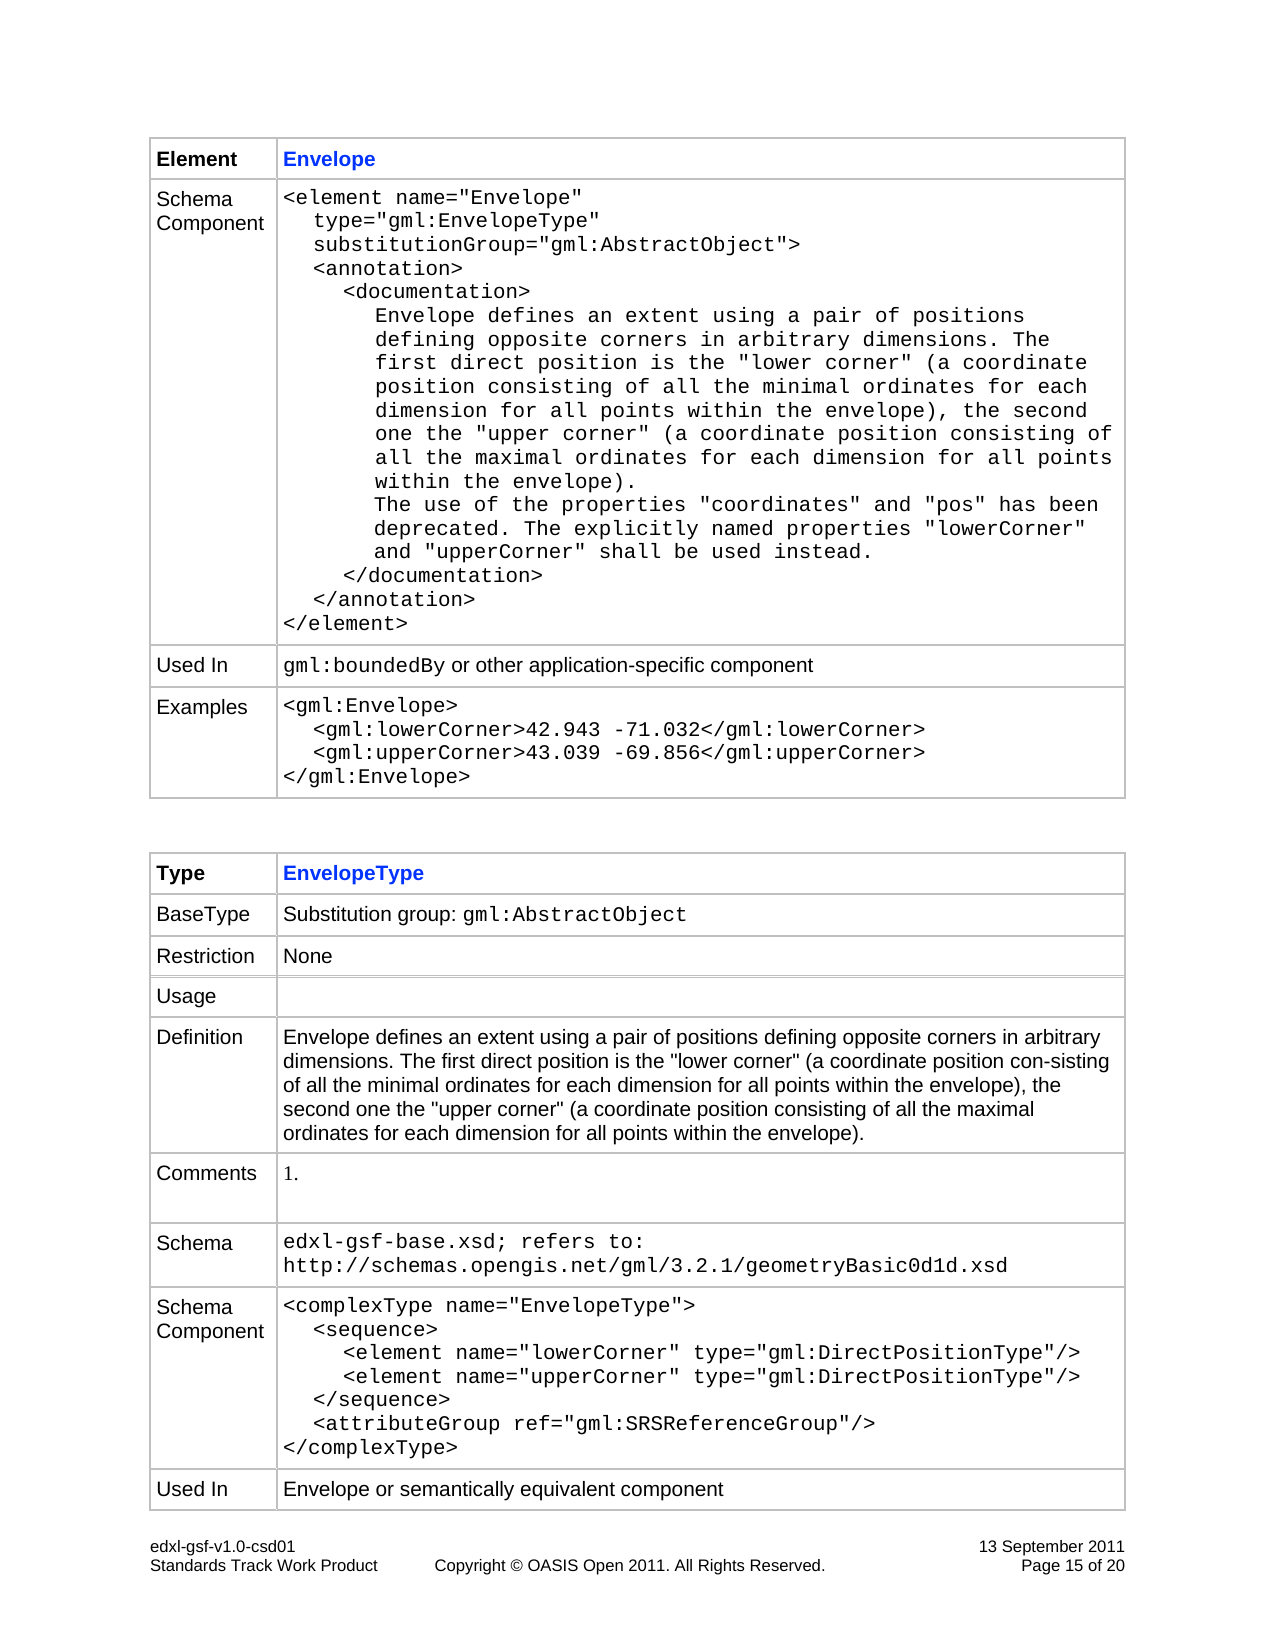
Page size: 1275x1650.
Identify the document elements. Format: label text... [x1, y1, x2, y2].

table_cell Schema [151, 1224, 276, 1286]
table_cell Usage [151, 978, 276, 1016]
table_cell Substitution group: gml:AbstractObject [278, 895, 1124, 935]
table_header Element [151, 139, 276, 178]
table_header EnvelopeType [278, 854, 1124, 892]
table_cell Definition [151, 1018, 276, 1152]
table_cell gml:boundedBy or other application-specific component [278, 646, 1124, 686]
table_cell Envelope or semantically equivalent component [278, 1470, 1124, 1508]
table_cell Examples [151, 688, 276, 797]
table_cell <complexType name="EnvelopeType"> <sequence> <element name="lowerCorner" type="gml:DirectPositionType"/> <element name="upperCorner" type="gml:DirectPositionType"/> </sequence> <attributeGroup ref="gml:SRSReferenceGroup"/> </complexType> [278, 1288, 1124, 1468]
table_cell <gml:Envelope> <gml:lowerCorner>42.943 -71.032</gml:lowerCorner> <gml:upperCorner>43.039 -69.856</gml:upperCorner> </gml:Envelope> [278, 688, 1124, 797]
table_cell edxl-gsf-base.xsd; refers to: http://schemas.opengis.net/gml/3.2.1/geometryBasic0d1d.xsd [278, 1224, 1124, 1286]
table_cell [278, 978, 1124, 1016]
table_cell None [278, 937, 1124, 975]
table_cell Used In [151, 646, 276, 686]
table_cell Comments [151, 1154, 276, 1222]
table_cell Restriction [151, 937, 276, 975]
table_cell Schema Component [151, 180, 276, 644]
table_cell <element name="Envelope" type="gml:EnvelopeType" substitutionGroup="gml:AbstractObject"> <annotation> <documentation> Envelope defines an extent using a pair of positions defining opposite corners in arbitrary dimensions. The first direct position is the "lower corner" (a coordinate position consisting of all the minimal ordinates for each dimension for all points within the envelope), the second one the "upper corner" (a coordinate position consisting of all the maximal ordinates for each dimension for all points within the envelope). The use of the properties "coordinates" and "pos" has been deprecated. The explicitly named properties "lowerCorner" and "upperCorner" shall be used instead. </documentation> </annotation> </element> [278, 180, 1124, 644]
table_header Type [151, 854, 276, 892]
table_header Envelope [278, 139, 1124, 178]
table_cell Envelope defines an extent using a pair of positions defining opposite corners in arbitrary dimensions. The first direct position is the "lower corner" (a coordinate position con-sisting of all the minimal ordinates for each dimension for all points within the envelope), the second one the "upper corner" (a coordinate position consisting of all the maximal ordinates for each dimension for all points within the envelope). [278, 1018, 1124, 1152]
table_cell [278, 1154, 1124, 1222]
table_cell Used In [151, 1470, 276, 1508]
table_cell BaseType [151, 895, 276, 935]
table_cell Schema Component [151, 1288, 276, 1468]
